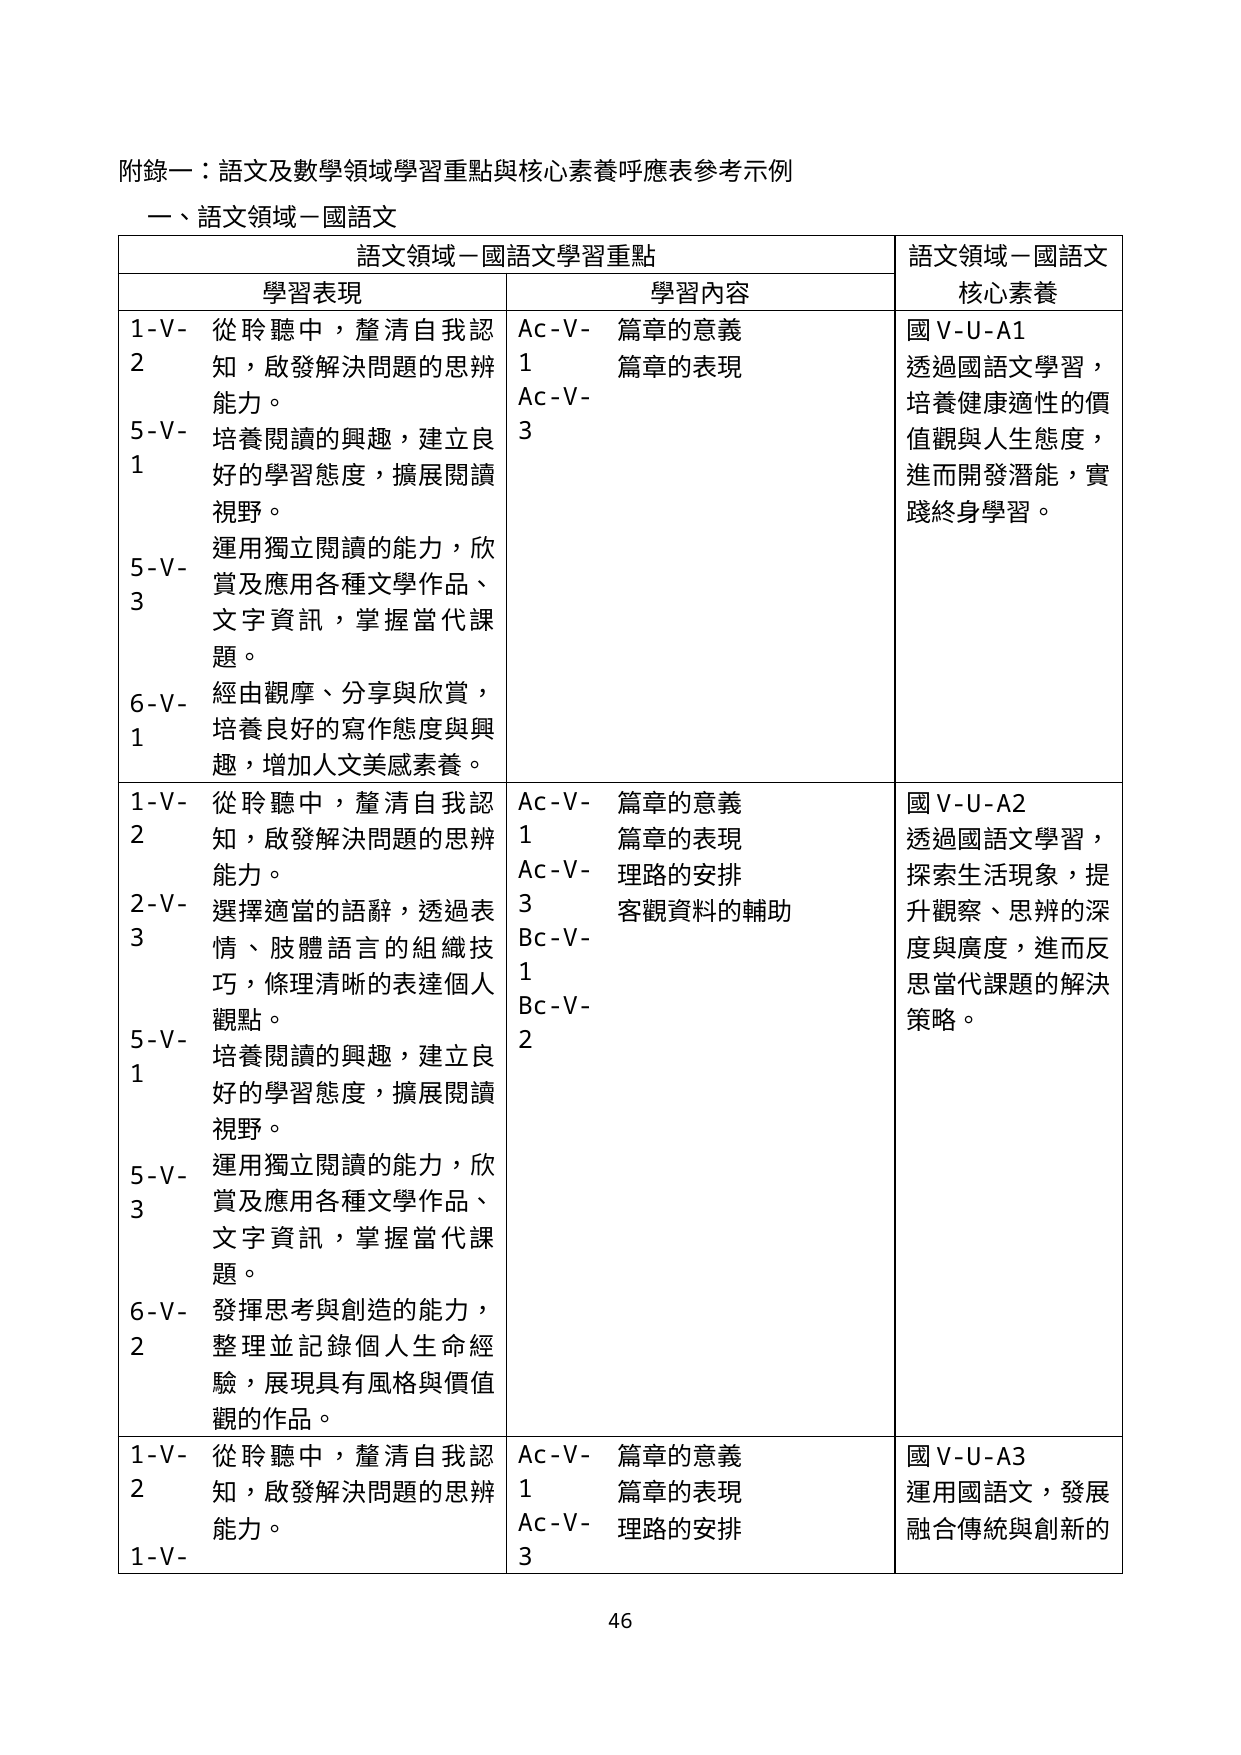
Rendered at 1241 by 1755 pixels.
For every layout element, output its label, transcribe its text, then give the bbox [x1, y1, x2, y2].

table_cell 篇章的意義 篇章的表現 理路的安排 [606, 1437, 894, 1573]
table_cell Ac-V-1 Ac-V-3 [507, 311, 606, 782]
table_header 語文領域－國語文 核心素養 [896, 236, 1122, 310]
table_header 語文領域－國語文學習重點 [119, 236, 894, 272]
table_cell 學習表現 [119, 274, 506, 310]
table_cell 國V-U-A2 透過國語文學習，探索生活現象，提升觀察、思辨的深度與廣度，進而反思當代課題的解決策略。 [896, 783, 1122, 1436]
table_cell 從聆聽中，釐清自我認知，啟發解決問題的思辨能力。 選擇適當的語辭，透過表情、肢體語言的組織技巧，條理清晰的表達個人觀點。 培養閱讀的興趣，建立良好的學習態度，擴展閱讀視野。 運用獨立閱讀的能力，欣賞及應用各種文學作品、文字資訊，掌握當代課題。 發揮思考與創造的能力，整理並記錄個人生命經驗，展現具有風格與價值觀的作品。 [201, 783, 506, 1436]
table_cell Ac-V-1 Ac-V-3 [507, 1437, 606, 1573]
table_cell 從聆聽中，釐清自我認知，啟發解決問題的思辨能力。 [201, 1437, 506, 1573]
table_cell 篇章的意義 篇章的表現 理路的安排 客觀資料的輔助 [606, 783, 894, 1436]
text 附錄一：語文及數學領域學習重點與核心素養呼應表參考示例 [118, 143, 1122, 189]
table_cell 篇章的意義 篇章的表現 [606, 311, 894, 782]
table_cell 1-V-2 5-V-1 5-V-3 6-V-1 [119, 311, 201, 782]
table_cell 國V-U-A1 透過國語文學習，培養健康適性的價值觀與人生態度，進而開發潛能，實踐終身學習。 [896, 311, 1122, 782]
table_cell Ac-V-1 Ac-V-3 Bc-V-1 Bc-V-2 [507, 783, 606, 1436]
text 一、語文領域－國語文 [118, 189, 1122, 235]
table_cell 1-V-2 1-V- [119, 1437, 201, 1573]
table_cell 國V-U-A3 運用國語文，發展融合傳統與創新的 [896, 1437, 1122, 1573]
table_cell 從聆聽中，釐清自我認知，啟發解決問題的思辨能力。 培養閱讀的興趣，建立良好的學習態度，擴展閱讀視野。 運用獨立閱讀的能力，欣賞及應用各種文學作品、文字資訊，掌握當代課題。 經由觀摩、分享與欣賞，培養良好的寫作態度與興趣，增加人文美感素養。 [201, 311, 506, 782]
table_cell 1-V-2 2-V-3 5-V-1 5-V-3 6-V-2 [119, 783, 201, 1436]
table_cell 學習內容 [507, 274, 894, 310]
